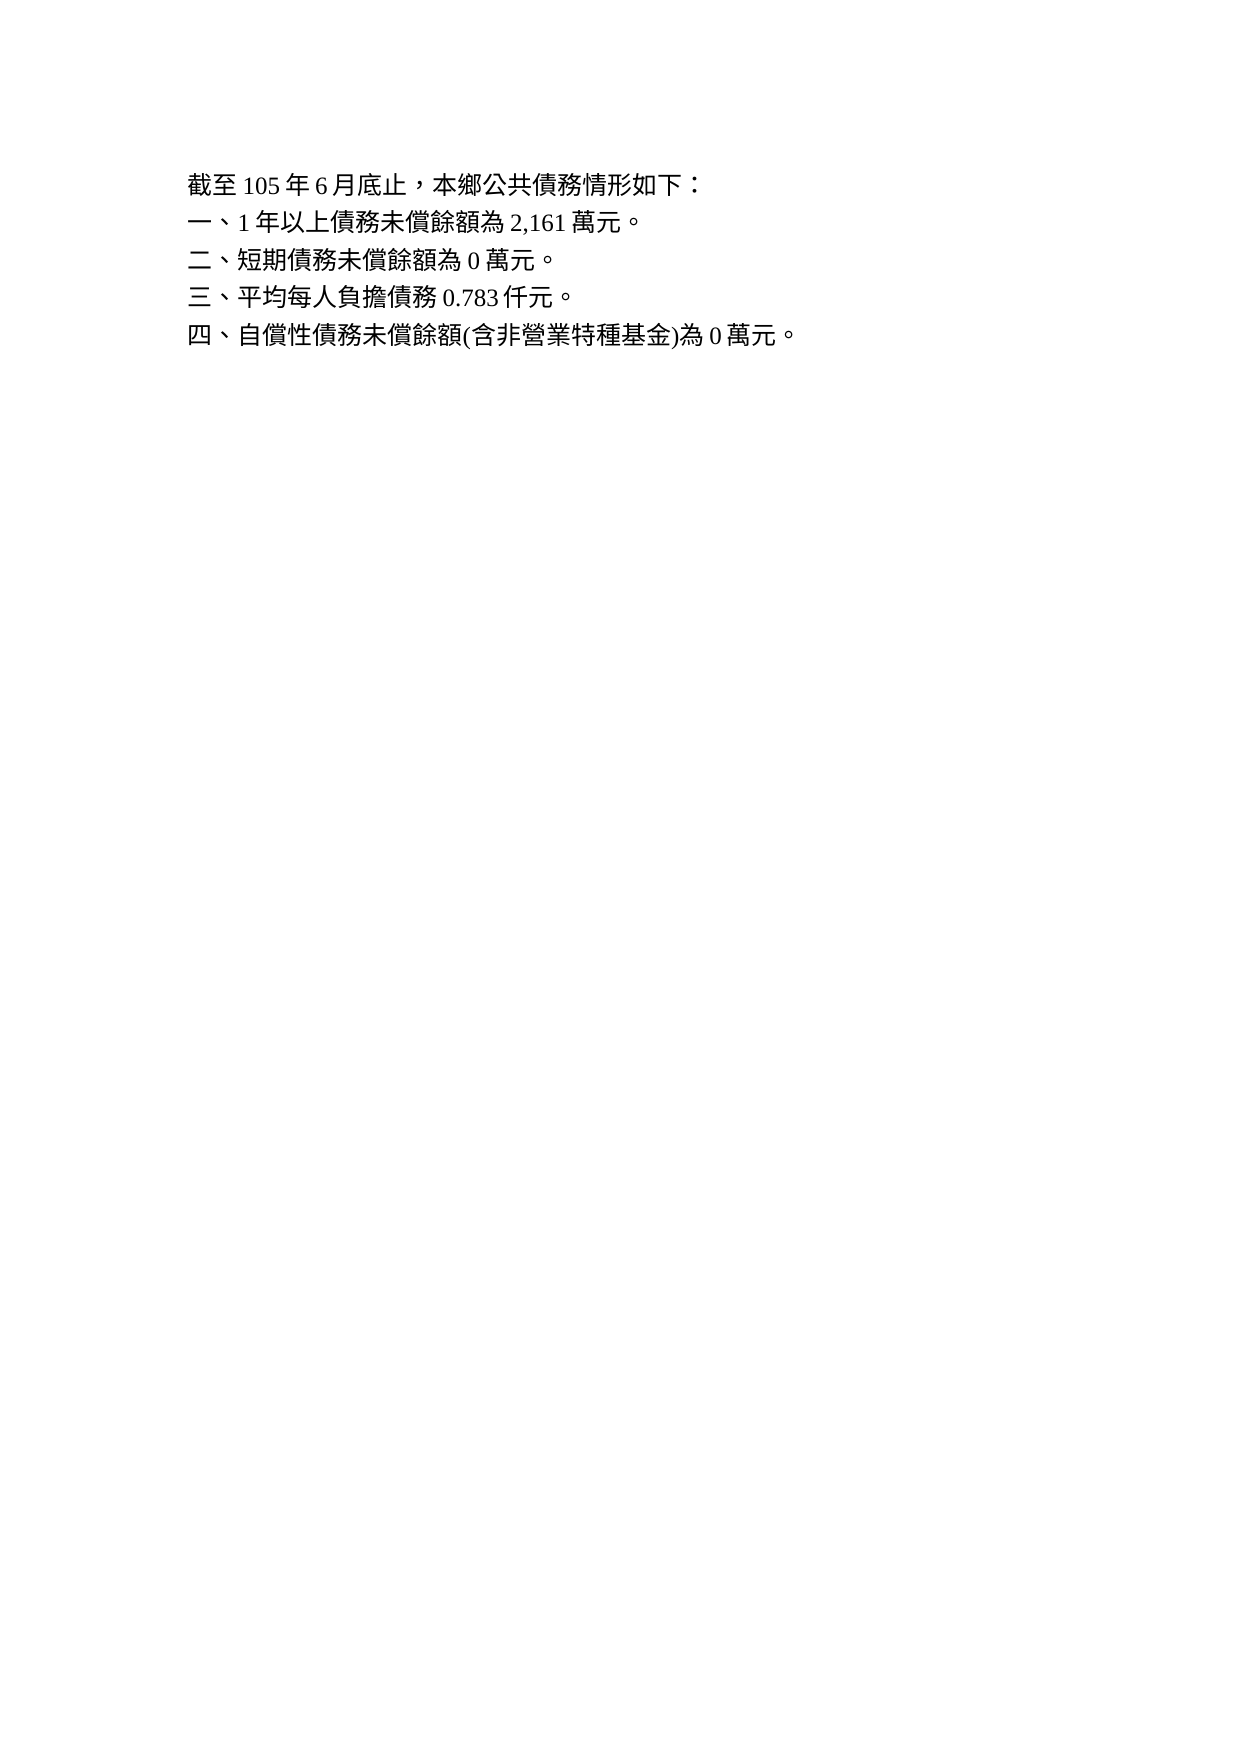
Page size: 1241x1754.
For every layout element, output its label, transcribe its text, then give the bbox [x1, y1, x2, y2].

text 一、1年以上債務未償餘額為2,161萬元。 [187, 202, 1053, 239]
text 四、自償性債務未償餘額(含非營業特種基金)為0萬元。 [187, 314, 1053, 352]
text 截至105年6月底止，本鄉公共債務情形如下： [187, 164, 1053, 202]
text 二、短期債務未償餘額為0萬元。 [187, 239, 1053, 277]
text 三、平均每人負擔債務0.783仟元。 [187, 277, 1053, 314]
